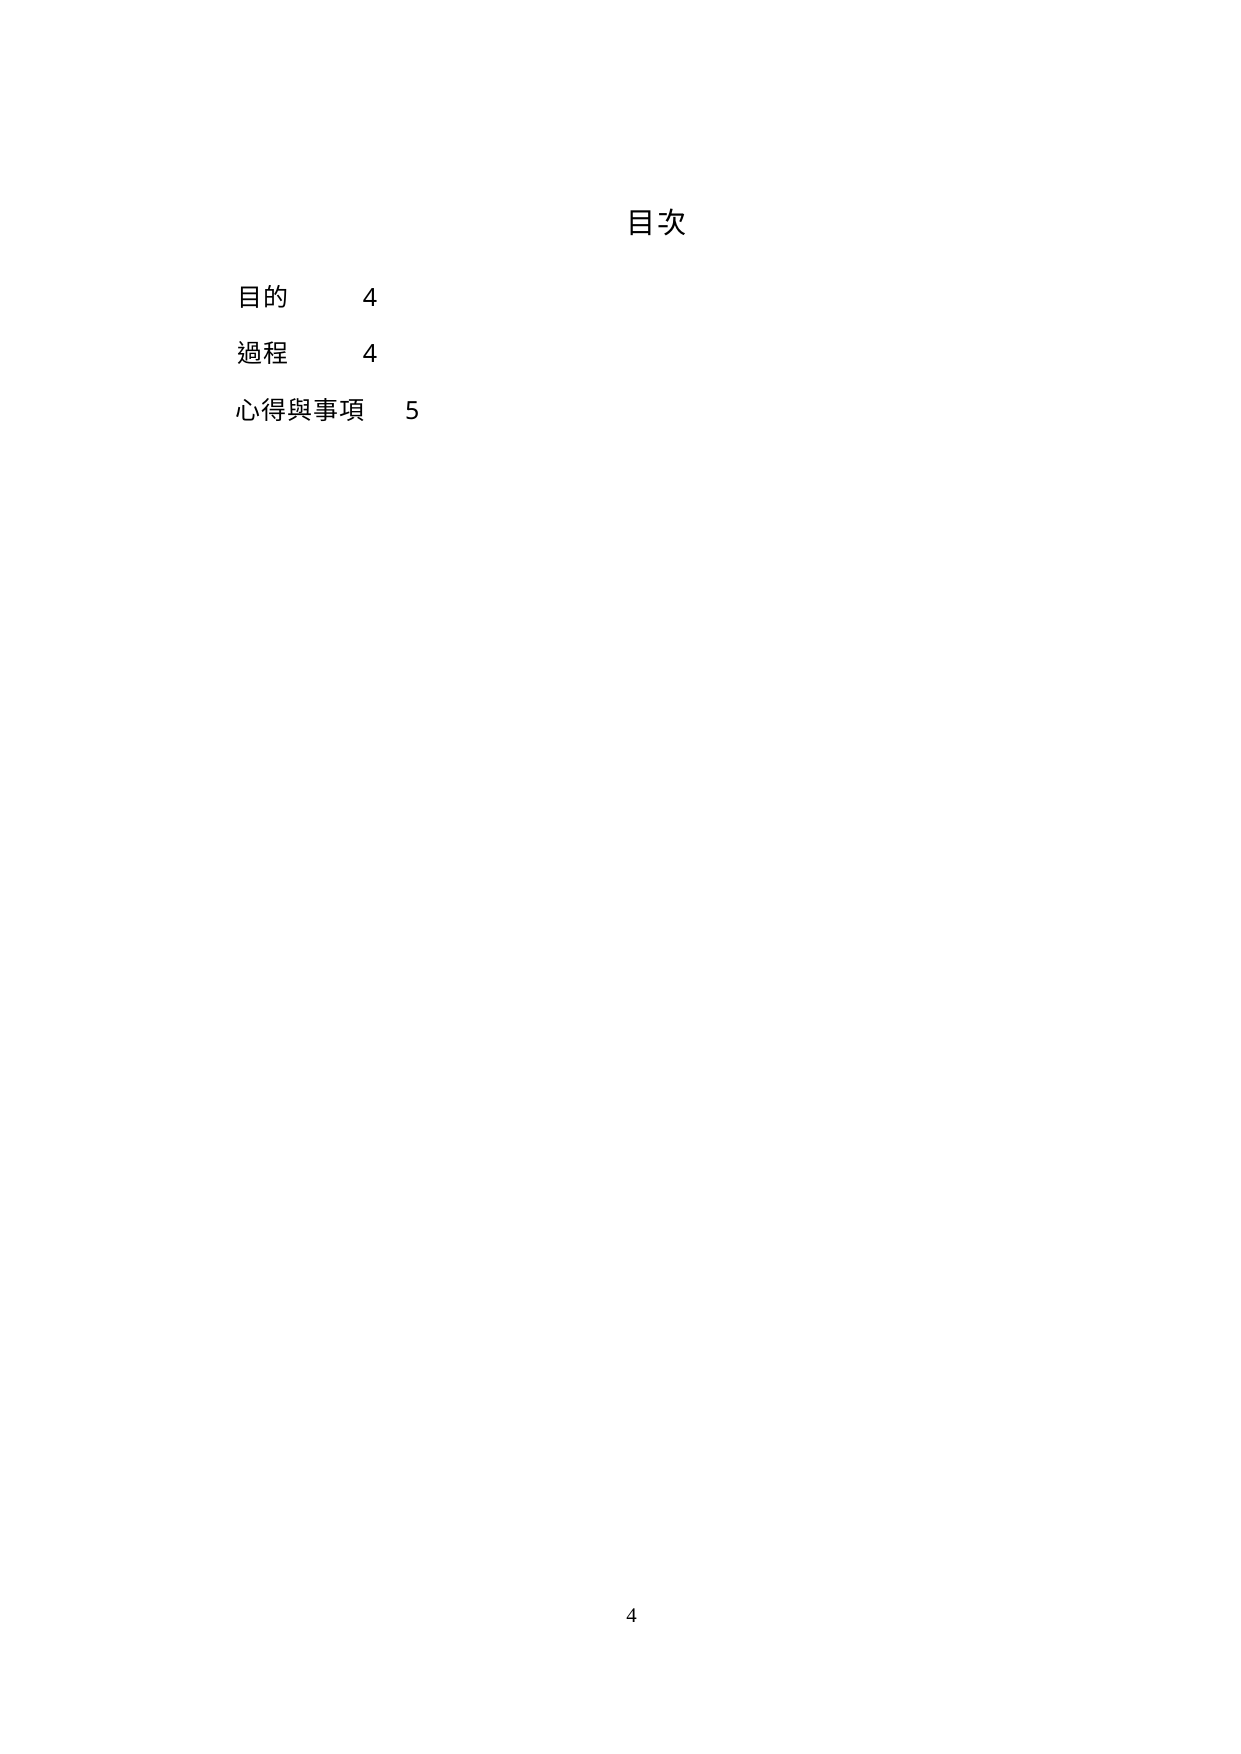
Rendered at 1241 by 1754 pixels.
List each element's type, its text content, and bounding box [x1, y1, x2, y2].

text 目的 4 [237, 277, 1075, 314]
text 目次 [237, 183, 1075, 258]
text 心得與事項 5 [189, 389, 1075, 427]
text 過程 4 [237, 333, 1075, 371]
